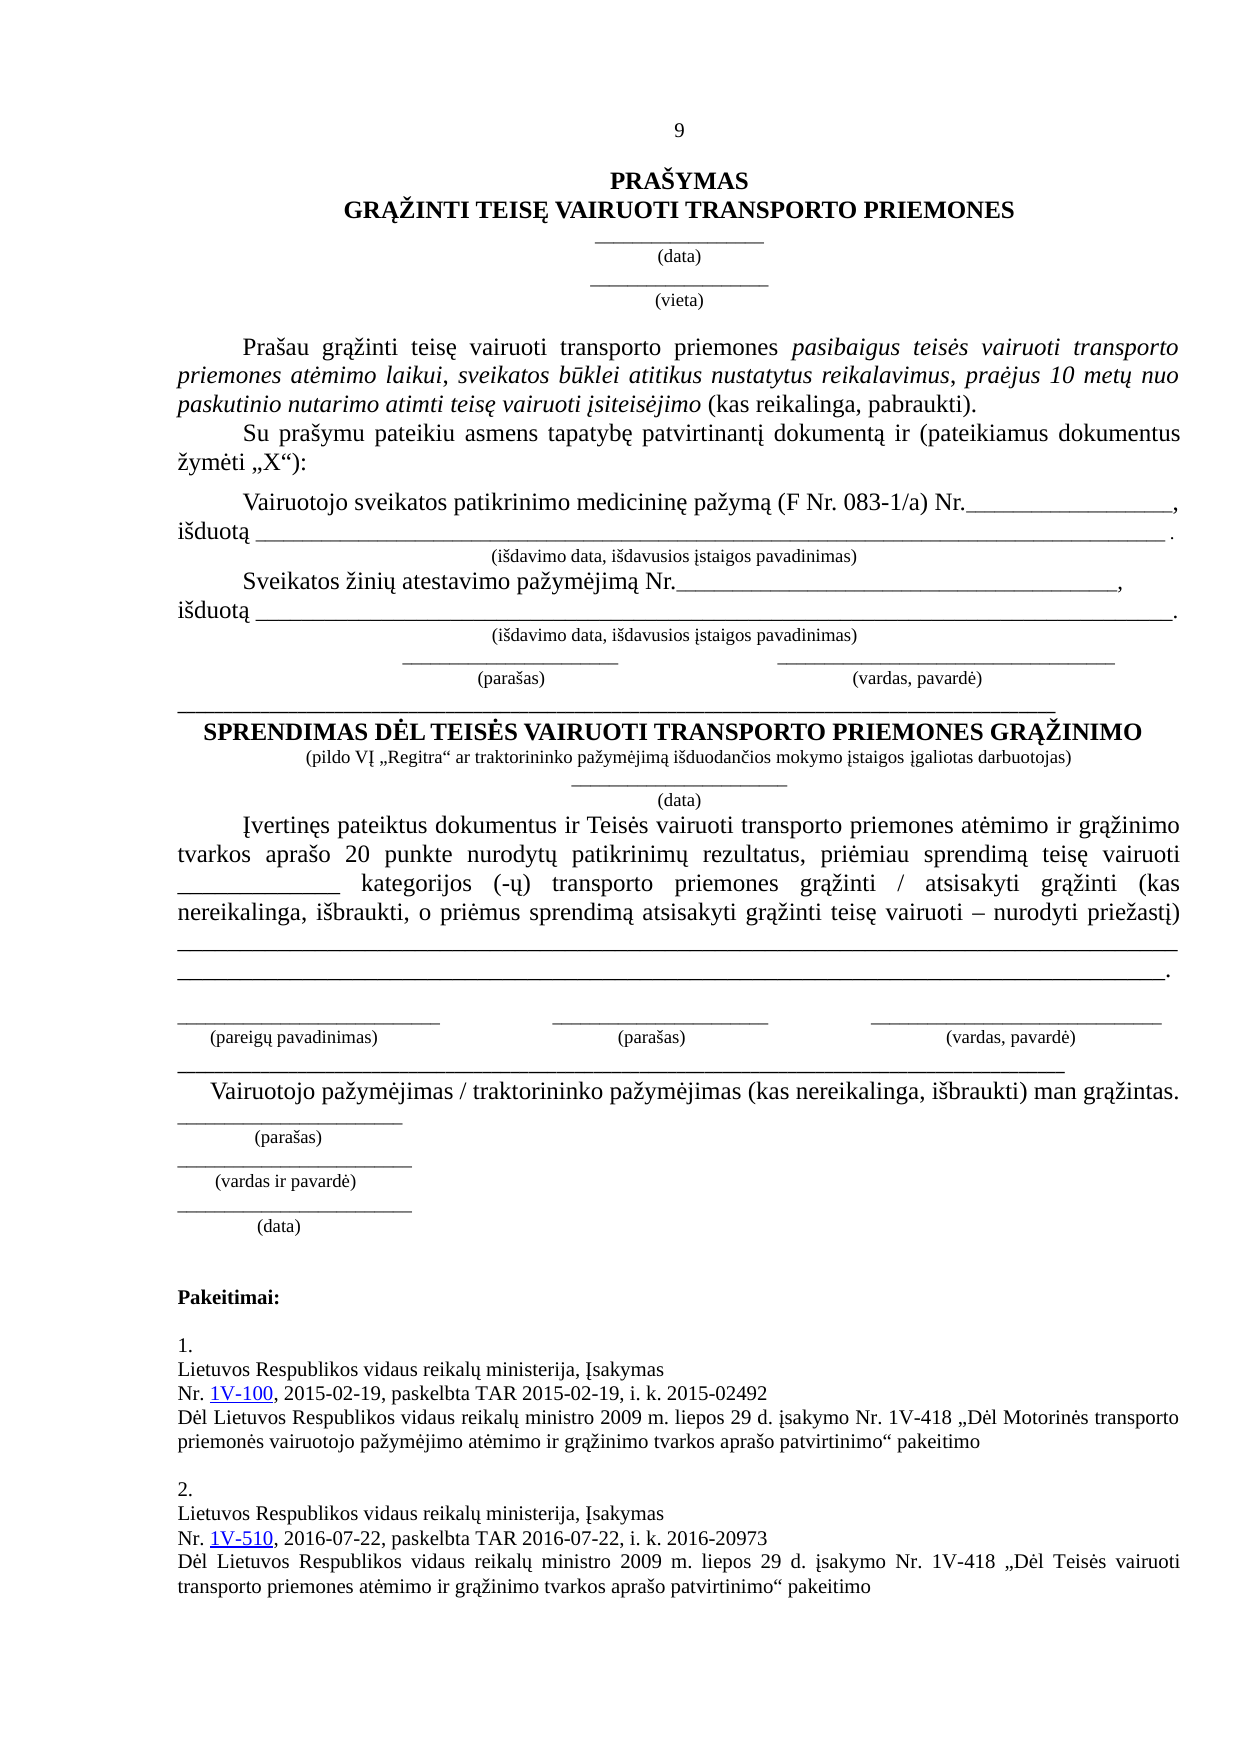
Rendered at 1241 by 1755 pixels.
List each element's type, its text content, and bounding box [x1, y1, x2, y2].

text Nr. 1V-510, 2016-07-22, paskelbta TAR 2016-07-22, i. k. 2016-20973 [177, 1525, 1181, 1549]
text SPRENDIMAS DĖL TEISĖS VAIRUOTI TRANSPORTO PRIEMONES GRĄŽINIMO [177, 717, 1181, 746]
text _______________________________________________________________________________. [177, 954, 1181, 983]
text (pildo VĮ „Regitra“ ar traktorininko pažymėjimą išduodančios mokymo įstaigos įgaliotas darbuotojas) [177, 746, 1181, 767]
text Dėl Lietuvos Respublikos vidaus reikalų ministro 2009 m. liepos 29 d. įsakymo Nr. 1V-418 „Dėl Motorinės transporto priemonės vairuotojo pažymėjimo atėmimo ir grąžinimo tvarkos aprašo patvirtinimo“ pakeitimo [177, 1405, 1181, 1453]
text (išdavimo data, išdavusios įstaigos pavadinimas) [177, 624, 1181, 645]
text išduotą _________________________________________________________________________________________________ . [177, 516, 1181, 545]
text _______________________ [177, 767, 1181, 789]
text ____________________________ _______________________ _______________________________ [177, 1004, 1181, 1026]
text Prašau grąžinti teisę vairuoti transporto priemones pasibaigus teisės vairuoti transporto priemones atėmimo laikui, sveikatos būklei atitikus nustatytus reikalavimus, praėjus 10 metų nuo paskutinio nutarimo atimti teisę vairuoti įsiteisėjimo (kas reikalinga, pabraukti). [177, 332, 1181, 418]
text Vairuotojo pažymėjimas / traktorininko pažymėjimas (kas nereikalinga, išbraukti) man grąžintas. [177, 1076, 1181, 1105]
text (vardas ir pavardė) [177, 1169, 1181, 1191]
text __________________ [177, 224, 1181, 245]
text 2. [177, 1477, 1181, 1501]
text _________________________ [177, 1148, 1181, 1169]
text _______________________________________________________________________________________________ [177, 688, 1181, 717]
text (data) [177, 1215, 1181, 1237]
text (vieta) [177, 288, 1181, 310]
text ________________________ [177, 1105, 1181, 1126]
text (išdavimo data, išdavusios įstaigos pavadinimas) [327, 545, 1181, 566]
text 1. [177, 1333, 1181, 1357]
text Sveikatos žinių atestavimo pažymėjimą Nr._______________________________________________, [177, 566, 1181, 595]
text Vairuotojo sveikatos patikrinimo medicininę pažymą (F Nr. 083-1/a) Nr.______________________, [177, 487, 1181, 516]
text (pareigų pavadinimas) (parašas) (vardas, pavardė) [177, 1026, 1181, 1048]
text _________________________ [177, 1191, 1181, 1215]
text Lietuvos Respublikos vidaus reikalų ministerija, Įsakymas [177, 1501, 1181, 1525]
text _______________________ ____________________________________ [177, 645, 1181, 667]
text Dėl Lietuvos Respublikos vidaus reikalų ministro 2009 m. liepos 29 d. įsakymo Nr. 1V-418 „Dėl Teisės vairuoti transporto priemones atėmimo ir grąžinimo tvarkos aprašo patvirtinimo“ pakeitimo [177, 1549, 1181, 1598]
text PRAŠYMAS [177, 166, 1181, 195]
text Nr. 1V-100, 2015-02-19, paskelbta TAR 2015-02-19, i. k. 2015-02492 [177, 1381, 1181, 1405]
text (data) [177, 789, 1181, 810]
text GRĄŽINTI TEISĘ VAIRUOTI TRANSPORTO PRIEMONES [177, 195, 1181, 224]
text (parašas) (vardas, pavardė) [177, 667, 1181, 688]
text ________________________________________________________________________________________________ [177, 1048, 1181, 1076]
text (data) [177, 245, 1181, 267]
text ___________________ [177, 267, 1181, 288]
text Su prašymu pateikiu asmens tapatybę patvirtinantį dokumentą ir (pateikiamus dokumentus žymėti „X“): [177, 418, 1181, 475]
text Įvertinęs pateiktus dokumentus ir Teisės vairuoti transporto priemones atėmimo ir grąžinimo tvarkos aprašo 20 punkte nurodytų patikrinimų rezultatus, priėmiau sprendimą teisę vairuoti _____________ kategorijos (-ų) transporto priemones grąžinti / atsisakyti grąžinti (kas nereikalinga, išbraukti, o priėmus sprendimą atsisakyti grąžinti teisę vairuoti – nurodyti priežastį) ________________________________________________________________________________ [177, 810, 1181, 954]
text Lietuvos Respublikos vidaus reikalų ministerija, Įsakymas [177, 1357, 1181, 1381]
text Pakeitimai: [177, 1285, 1181, 1309]
text išduotą ________________________________________________________________________________. [177, 595, 1181, 624]
text (parašas) [177, 1126, 1181, 1148]
